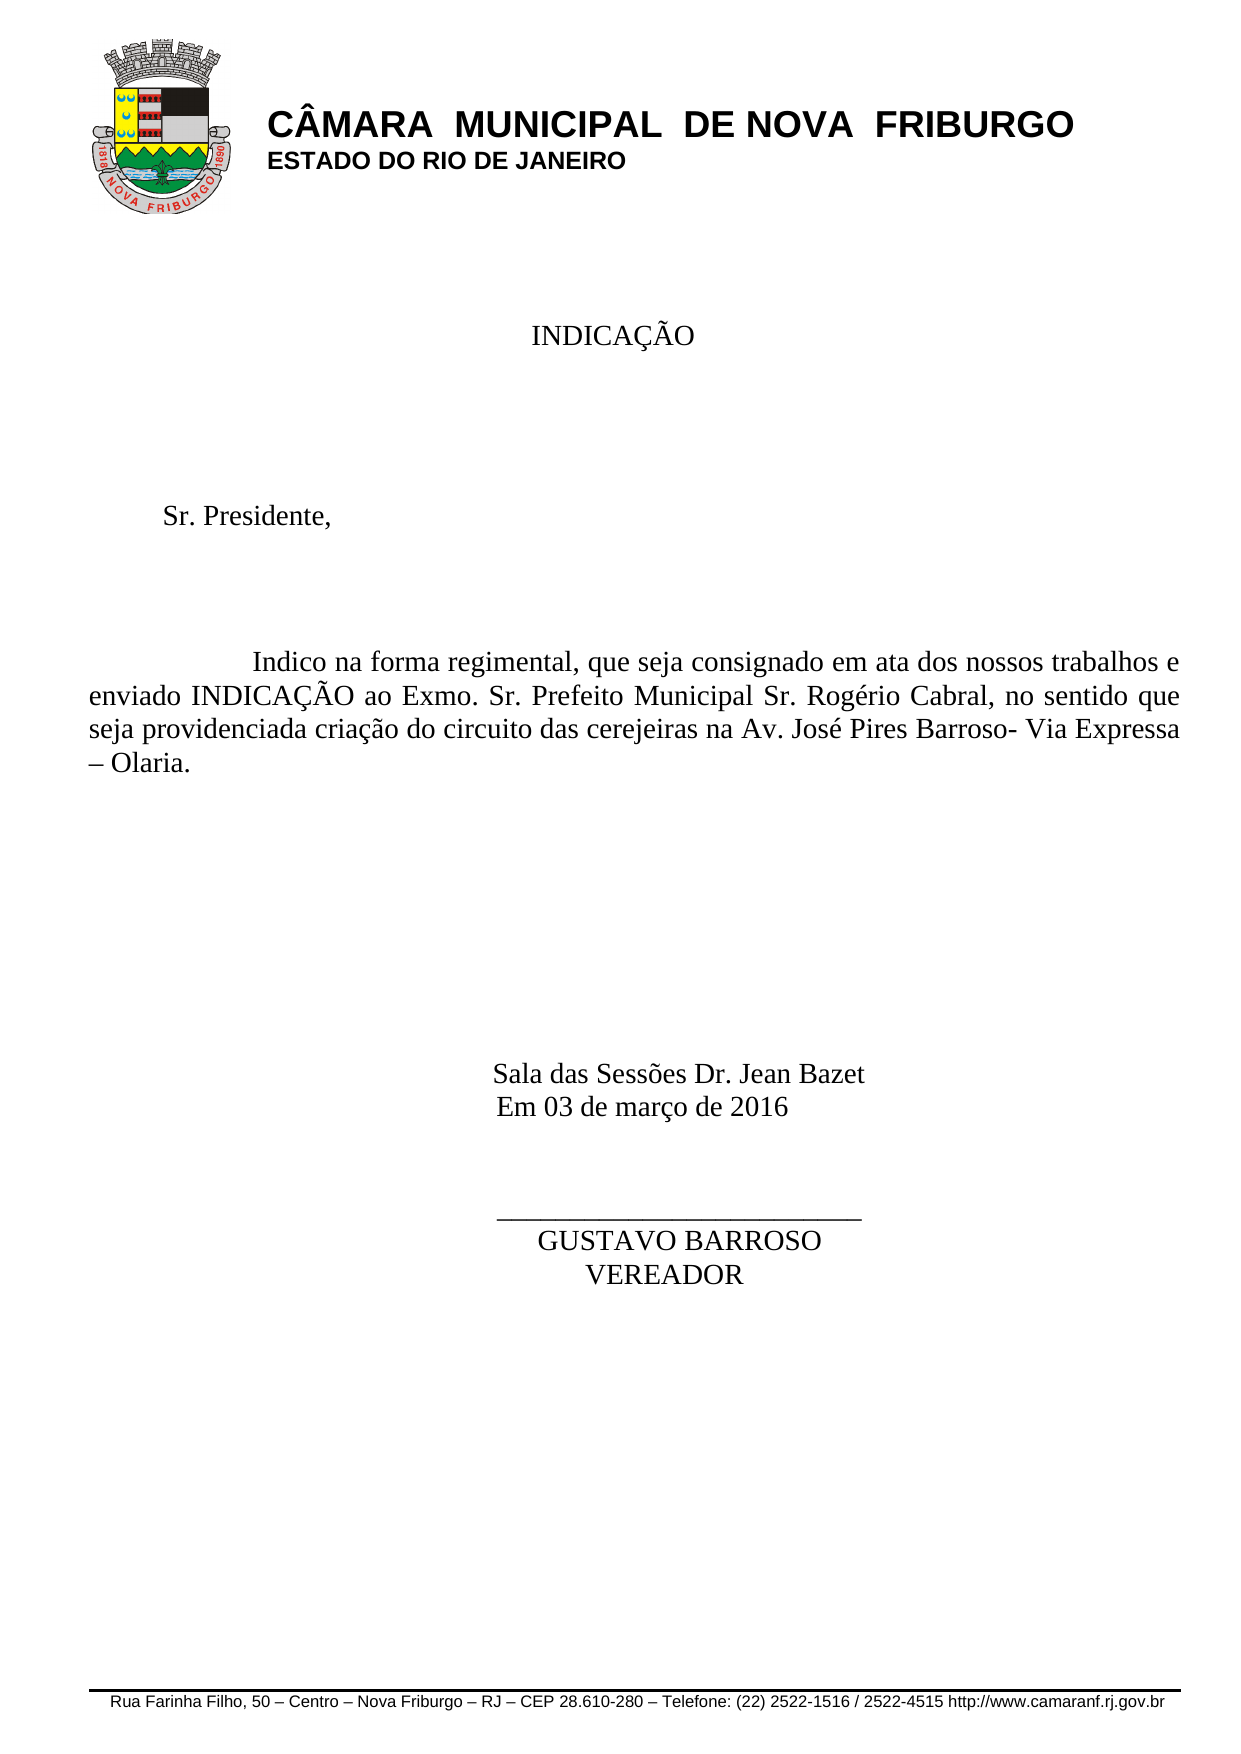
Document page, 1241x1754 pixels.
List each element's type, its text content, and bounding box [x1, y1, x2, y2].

text GUSTAVO BARROSO [89, 1223, 1181, 1257]
text Em 03 de março de 2016 [89, 1089, 1181, 1123]
text VEREADOR [89, 1257, 1181, 1291]
text Indico na forma regimental, que seja consignado em ata dos nossos trabalhos e enviado INDICAÇÃO ao Exmo. Sr. Prefeito Municipal Sr. Rogério Cabral, no sentido que seja providenciada criação do circuito das cerejeiras na Av. José Pires Barroso- Via Expressa – Olaria. [89, 644, 1181, 779]
text Sr. Presidente, [89, 498, 1181, 531]
text _________________________ [89, 1190, 1181, 1223]
text Sala das Sessões Dr. Jean Bazet [89, 1056, 1181, 1089]
text INDICAÇÃO [89, 318, 1181, 352]
